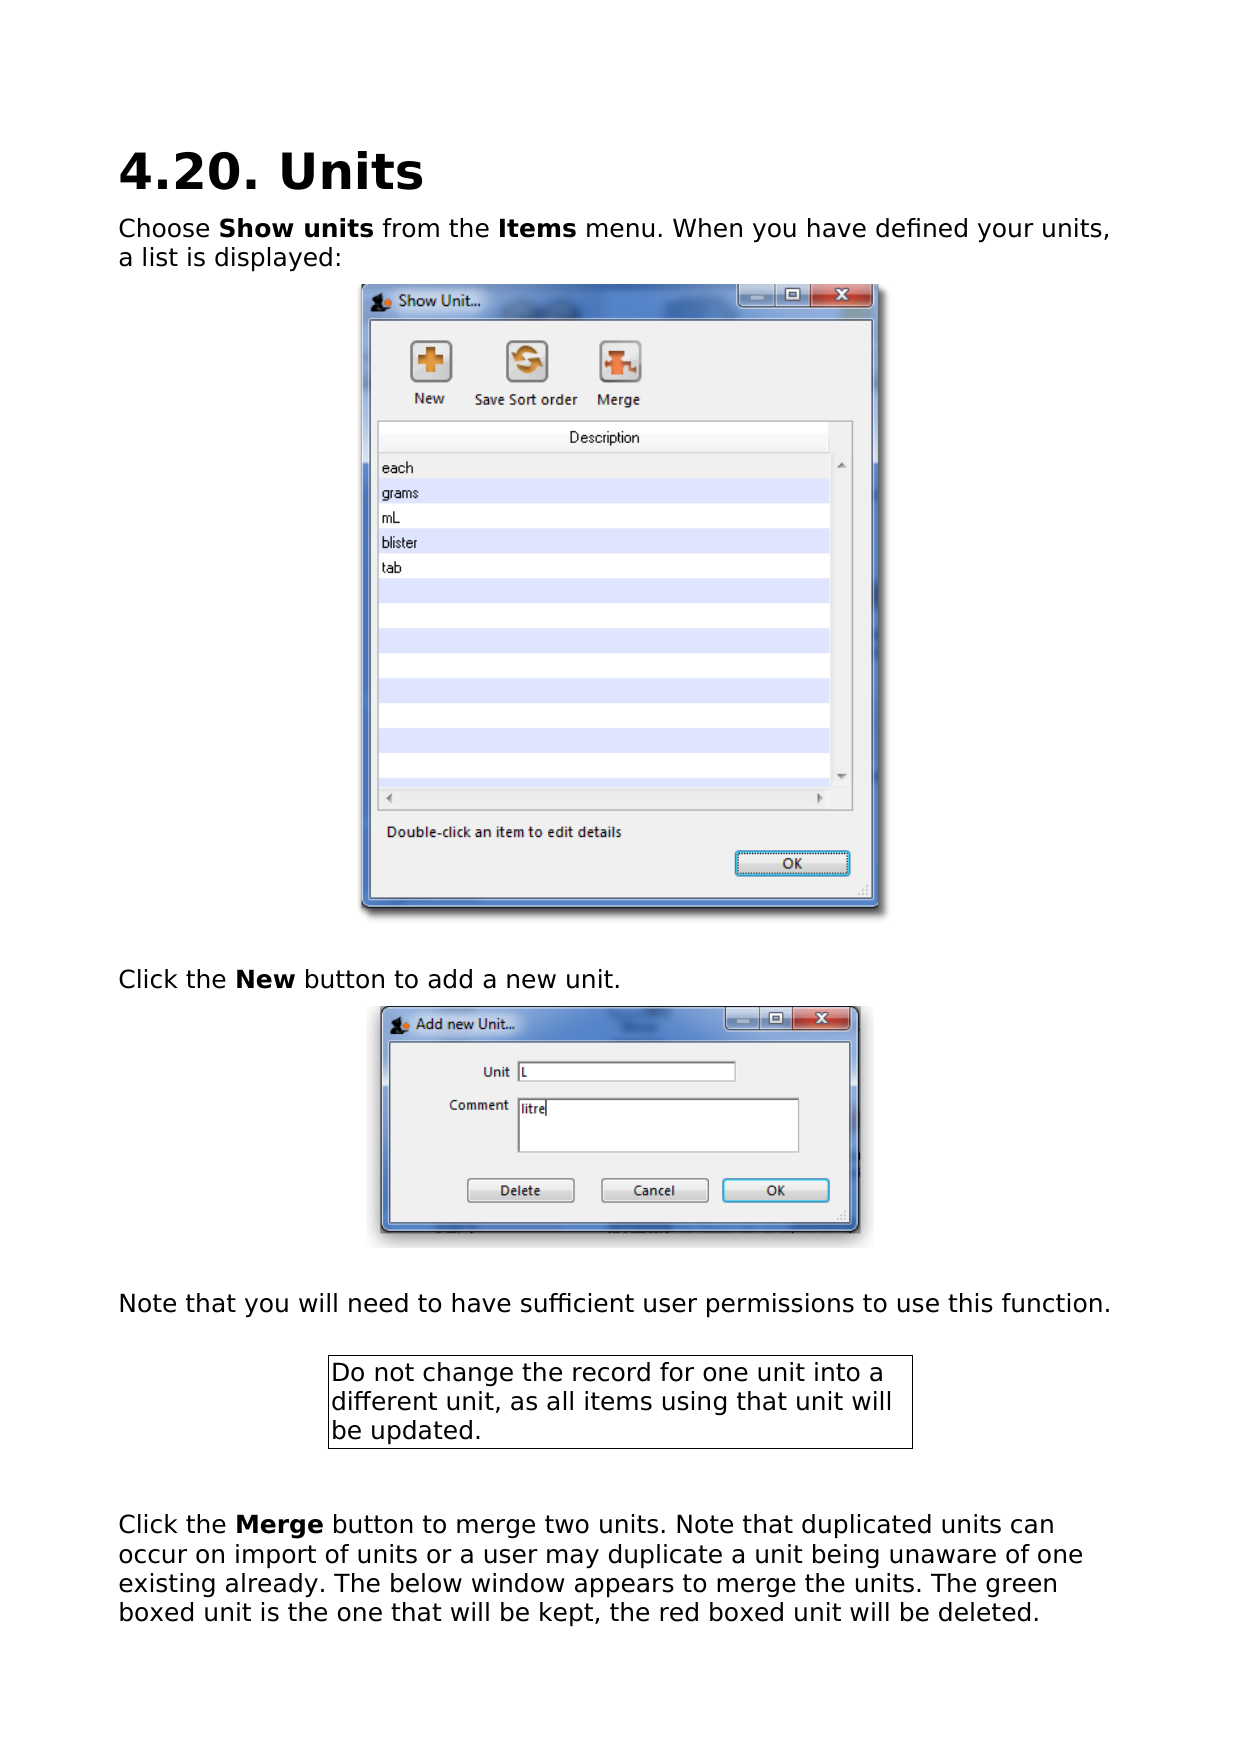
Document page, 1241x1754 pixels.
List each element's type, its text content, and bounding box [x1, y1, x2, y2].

text Click the New button to add a new unit. [118, 965, 1122, 994]
table_header Do not change the record for one unit into a different unit, as all items using that unit will be updated. [329, 1356, 912, 1448]
picture [346, 284, 894, 924]
subtitle 4.20. Units [118, 143, 1122, 201]
text Click the Merge button to merge two units. Note that duplicated units can occur on import of units or a user may duplicate a unit being unaware of one existing already. The below window appears to merge the units. The green boxed unit is the one that will be kept, the red boxed unit will be deleted. [118, 1511, 1122, 1627]
text Choose Show units from the Items menu. When you have defined your units, a list is displayed: [118, 214, 1122, 272]
picture [366, 1006, 874, 1248]
text Note that you will need to have sufficient user permissions to use this function. [118, 1289, 1122, 1319]
